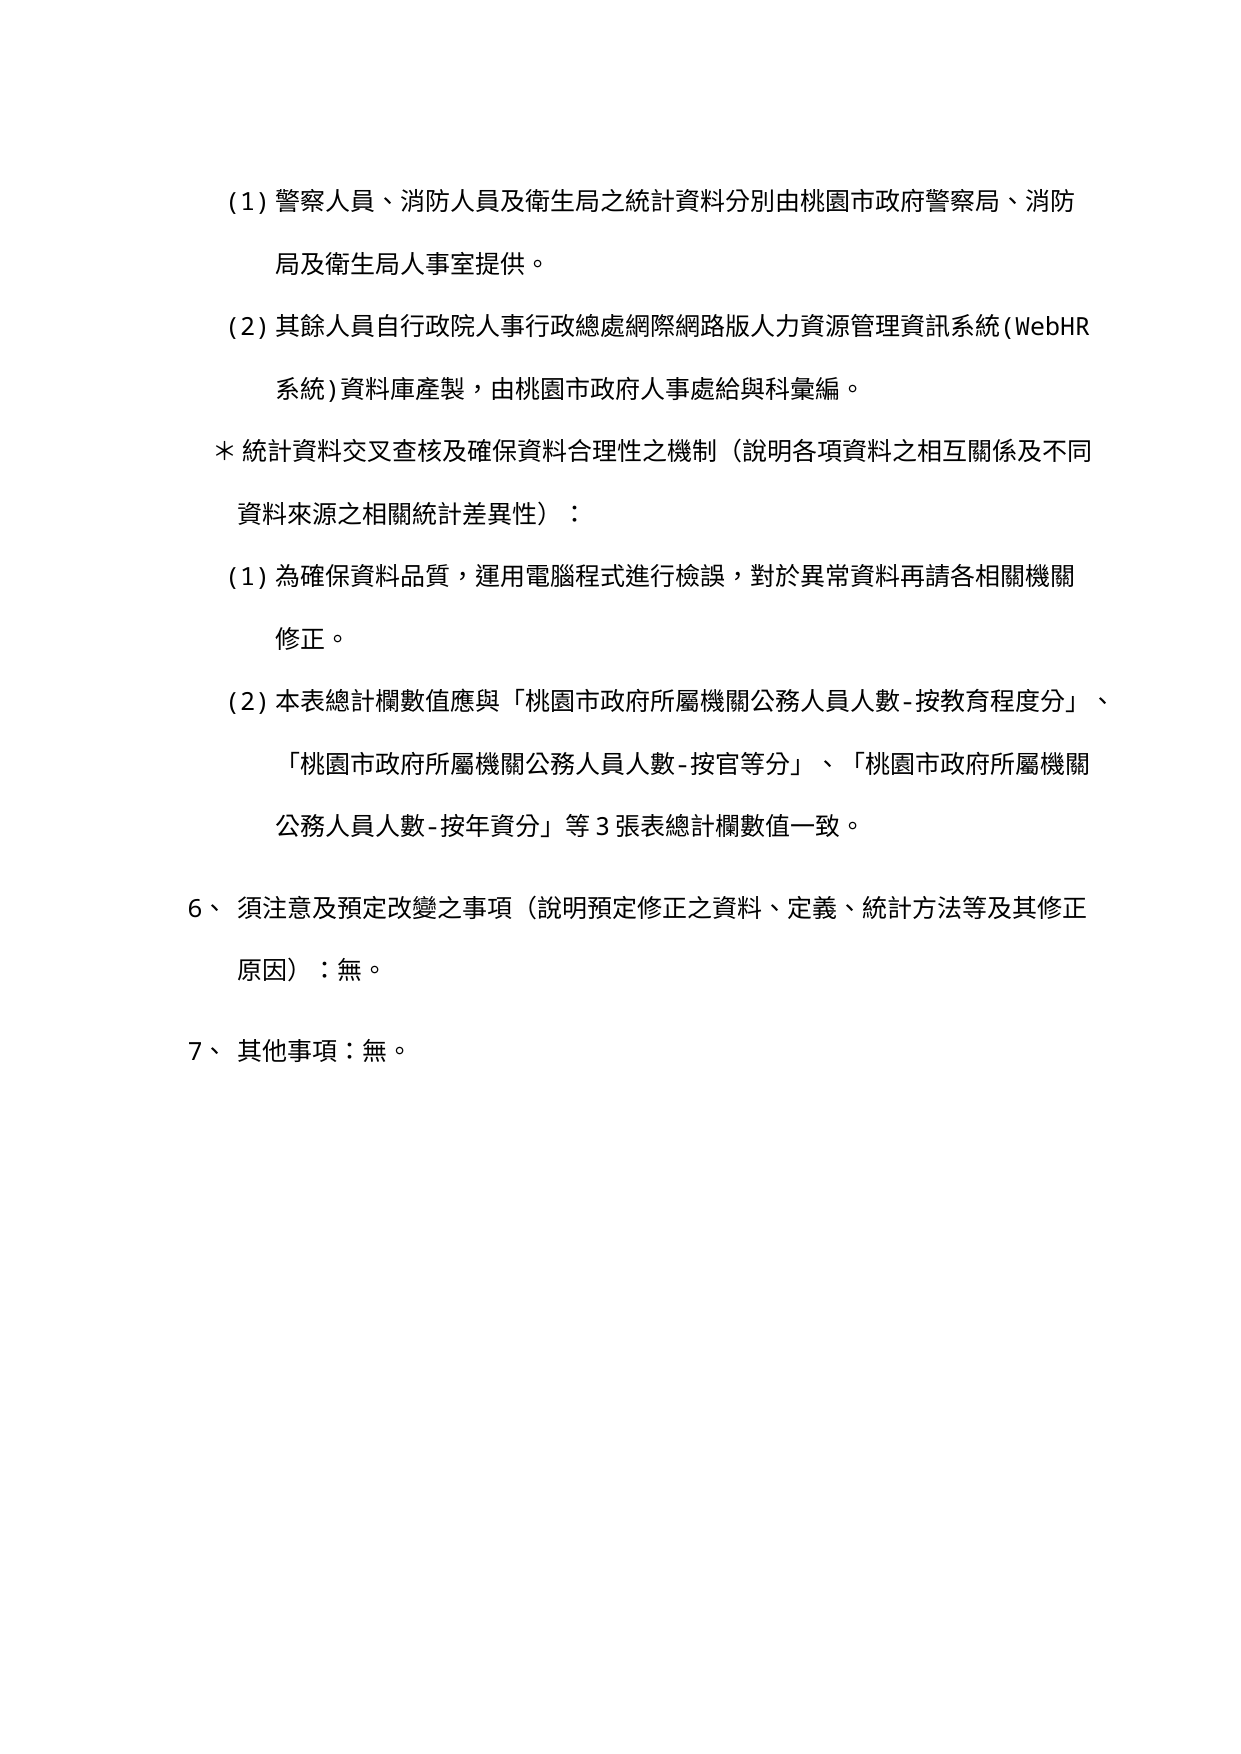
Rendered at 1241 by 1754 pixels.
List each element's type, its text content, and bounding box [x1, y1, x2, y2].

list 統計資料交叉查核及確保資料合理性之機制（說明各項資料之相互關係及不同資料來源之相關統計差異性）： [212, 408, 1092, 533]
list 須注意及預定改變之事項（說明預定修正之資料、定義、統計方法等及其修正原因）：無。 [187, 864, 1092, 989]
list 為確保資料品質，運用電腦程式進行檢誤，對於異常資料再請各相關機關修正。 [225, 533, 1092, 658]
list 本表總計欄數值應與「桃園市政府所屬機關公務人員人數-按教育程度分」、「桃園市政府所屬機關公務人員人數-按官等分」、「桃園市政府所屬機關公務人員人數-按年資分」等3張表總計欄數值一致。 [225, 658, 1092, 846]
list 警察人員、消防人員及衛生局之統計資料分別由桃園市政府警察局、消防局及衛生局人事室提供。 [225, 158, 1092, 283]
list 其他事項：無。 [187, 1008, 1092, 1071]
list 其餘人員自行政院人事行政總處網際網路版人力資源管理資訊系統(WebHR系統)資料庫產製，由桃園市政府人事處給與科彙編。 [225, 283, 1092, 408]
